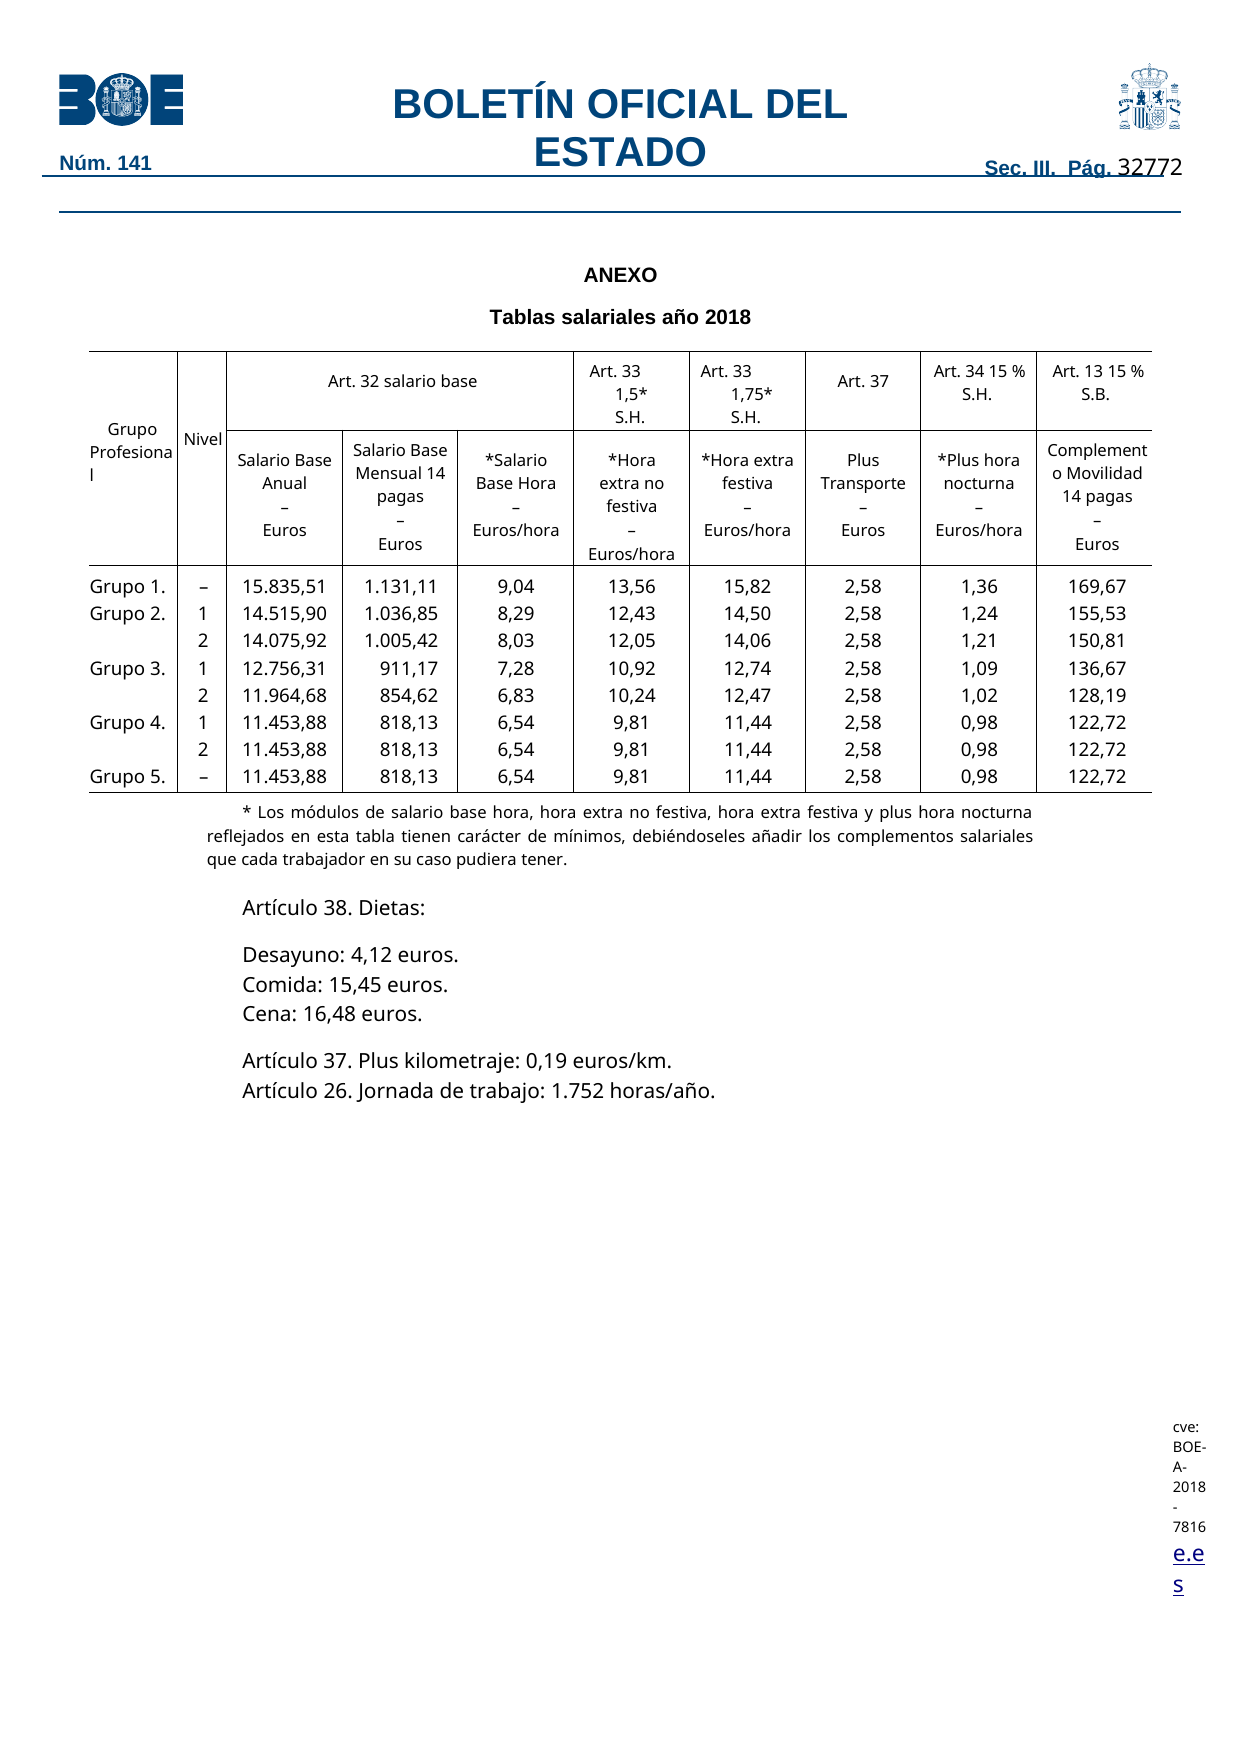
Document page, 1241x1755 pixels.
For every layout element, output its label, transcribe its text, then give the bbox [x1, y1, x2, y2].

table_cell 2 [178, 626, 226, 653]
table_cell 9,81 [574, 735, 689, 762]
table_cell 2,58 [806, 653, 920, 680]
table_cell 11.964,68 [227, 680, 342, 707]
table_header Art. 33 1,5* S.H. [574, 352, 689, 429]
table_cell 12,47 [690, 680, 805, 707]
table_cell 818,13 [343, 762, 457, 792]
table_cell [89, 735, 177, 762]
table_cell 1,09 [921, 653, 1036, 680]
table_cell 2 [178, 680, 226, 707]
table_cell Grupo 2. [89, 599, 177, 626]
table_cell 2,58 [806, 762, 920, 792]
table_cell 12.756,31 [227, 653, 342, 680]
table_cell 1 [178, 653, 226, 680]
table_cell 11.453,88 [227, 708, 342, 734]
table_cell 12,74 [690, 653, 805, 680]
table_cell 150,81 [1037, 626, 1152, 653]
table_cell [89, 626, 177, 653]
table_cell 122,72 [1037, 708, 1152, 734]
table_cell Complemento Movilidad 14 pagas – Euros [1037, 431, 1152, 565]
table_cell Grupo 1. [89, 566, 177, 599]
table_cell 12,43 [574, 599, 689, 626]
table_cell 12,05 [574, 626, 689, 653]
table_cell 2,58 [806, 599, 920, 626]
table_cell 6,54 [458, 708, 573, 734]
text cve: BOE-A-2018-7816 [1173, 1417, 1209, 1536]
table_cell 911,17 [343, 653, 457, 680]
table_cell 1.005,42 [343, 626, 457, 653]
table_cell Grupo 4. [89, 708, 177, 734]
table_cell 2,58 [806, 680, 920, 707]
table_cell 9,81 [574, 762, 689, 792]
table_header Art. 33 1,75* S.H. [690, 352, 805, 429]
table_cell 2,58 [806, 566, 920, 599]
table_cell 11,44 [690, 708, 805, 734]
table_cell 7,28 [458, 653, 573, 680]
table_header Art. 37 [806, 352, 920, 429]
table_cell 2,58 [806, 708, 920, 734]
table_cell 155,53 [1037, 599, 1152, 626]
text Desayuno: 4,12 euros. [242, 941, 1199, 969]
table_cell 2,58 [806, 626, 920, 653]
table_cell *Salario Base Hora – Euros/hora [458, 431, 573, 565]
table_cell 122,72 [1037, 735, 1152, 762]
table_cell 11,44 [690, 762, 805, 792]
table_header Nivel [178, 352, 226, 565]
table_cell 10,92 [574, 653, 689, 680]
table_cell Salario Base Mensual 14 pagas – Euros [343, 431, 457, 565]
table_cell 14.515,90 [227, 599, 342, 626]
table_cell 8,03 [458, 626, 573, 653]
table_cell Salario Base Anual – Euros [227, 431, 342, 565]
table_cell 10,24 [574, 680, 689, 707]
table_cell 1.036,85 [343, 599, 457, 626]
table_cell 14,06 [690, 626, 805, 653]
table_cell 9,04 [458, 566, 573, 599]
text Cena: 16,48 euros. [242, 999, 1199, 1028]
table_cell 6,83 [458, 680, 573, 707]
table_cell Plus Transporte – Euros [806, 431, 920, 565]
text Verificable en http://www.boe.es [1173, 1537, 1209, 1626]
text Tablas salariales año 2018 [42, 305, 1199, 329]
table_cell 818,13 [343, 708, 457, 734]
table_cell 1 [178, 599, 226, 626]
table_cell 2 [178, 735, 226, 762]
table_cell 15.835,51 [227, 566, 342, 599]
table_cell 0,98 [921, 762, 1036, 792]
table_cell – [178, 566, 226, 599]
table_header Grupo Profesional [89, 352, 177, 565]
table_cell 854,62 [343, 680, 457, 707]
table_cell 13,56 [574, 566, 689, 599]
text * Los módulos de salario base hora, hora extra no festiva, hora extra festiva y plus hora nocturna reflejados en esta tabla tienen carácter de mínimos, debiéndoseles añadir los complementos salariales que cada trabajador en su caso pudiera tener. [207, 801, 1034, 870]
table_cell 169,67 [1037, 566, 1152, 599]
table_cell 1,36 [921, 566, 1036, 599]
table_cell 136,67 [1037, 653, 1152, 680]
table_cell Grupo 5. [89, 762, 177, 792]
table_cell 8,29 [458, 599, 573, 626]
table_cell 9,81 [574, 708, 689, 734]
text Artículo 37. Plus kilometraje: 0,19 euros/km. Artículo 26. Jornada de trabajo: 1.752 horas/año. [242, 1047, 718, 1104]
table_cell 11,44 [690, 735, 805, 762]
table_cell 11.453,88 [227, 762, 342, 792]
table_cell *Plus hora nocturna – Euros/hora [921, 431, 1036, 565]
text Comida: 15,45 euros. [242, 970, 1199, 998]
table_header Art. 32 salario base [227, 352, 573, 429]
table_cell *Hora extra no festiva – Euros/hora [574, 431, 689, 565]
table_cell Grupo 3. [89, 653, 177, 680]
table_cell 1.131,11 [343, 566, 457, 599]
table_cell 1,02 [921, 680, 1036, 707]
table_cell 128,19 [1037, 680, 1152, 707]
table_cell 14.075,92 [227, 626, 342, 653]
table_cell [89, 680, 177, 707]
text Artículo 38. Dietas: [242, 893, 1199, 922]
table_cell 1,24 [921, 599, 1036, 626]
table_header Art. 13 15 % S.B. [1037, 352, 1152, 429]
table_header Art. 34 15 % S.H. [921, 352, 1036, 429]
table_cell 14,50 [690, 599, 805, 626]
table_cell 6,54 [458, 762, 573, 792]
table_cell 818,13 [343, 735, 457, 762]
table_cell 15,82 [690, 566, 805, 599]
table_cell 2,58 [806, 735, 920, 762]
table_cell *Hora extra festiva – Euros/hora [690, 431, 805, 565]
table_cell 1,21 [921, 626, 1036, 653]
table_cell 6,54 [458, 735, 573, 762]
table_cell 11.453,88 [227, 735, 342, 762]
table_cell 1 [178, 708, 226, 734]
table_cell 0,98 [921, 735, 1036, 762]
table_cell – [178, 762, 226, 792]
subtitle ANEXO [42, 262, 1199, 286]
table_cell 122,72 [1037, 762, 1152, 792]
table_cell 0,98 [921, 708, 1036, 734]
